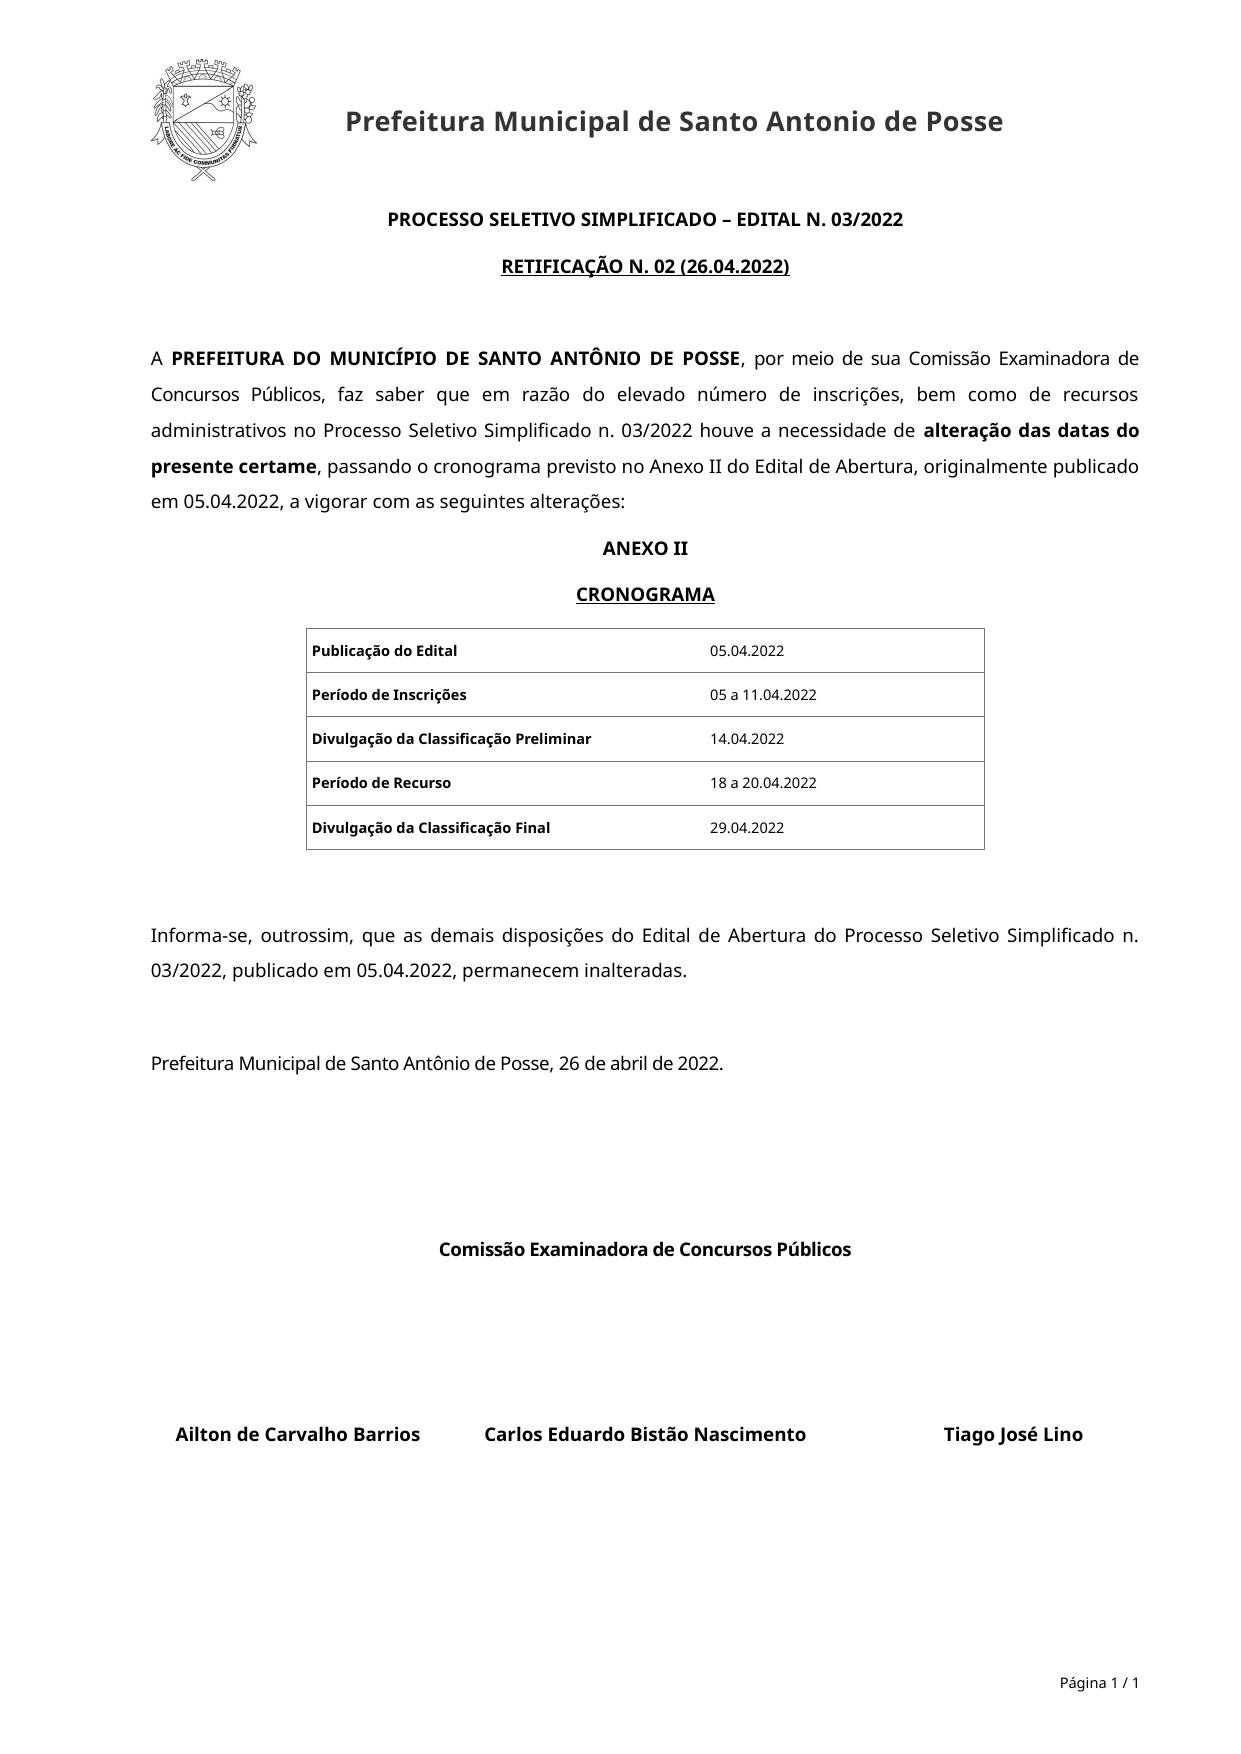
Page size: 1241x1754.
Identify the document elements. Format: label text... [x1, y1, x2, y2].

table_cell Divulgação da Classificação Final [307, 806, 704, 849]
text RETIFICAÇÃO N. 02 (26.04.2022) [151, 253, 1140, 278]
table_header Publicação do Edital [307, 629, 704, 672]
table_cell 18 a 20.04.2022 [704, 762, 984, 805]
text Comissão Examinadora de Concursos Públicos [151, 1236, 1140, 1261]
text Prefeitura Municipal de Santo Antônio de Posse, 26 de abril de 2022. [151, 1050, 1140, 1076]
table_header Tiago José Lino [810, 1421, 1140, 1447]
text ANEXO II [151, 535, 1140, 561]
table_cell 29.04.2022 [704, 806, 984, 849]
table_cell Período de Inscrições [307, 673, 704, 716]
table_cell 05 a 11.04.2022 [704, 673, 984, 716]
table_header Ailton de Carvalho Barrios [151, 1421, 480, 1447]
table_header 05.04.2022 [704, 629, 984, 672]
table_cell Divulgação da Classificação Preliminar [307, 717, 704, 761]
table_header Carlos Eduardo Bistão Nascimento [480, 1421, 810, 1447]
table_cell 14.04.2022 [704, 717, 984, 761]
text PROCESSO SELETIVO SIMPLIFICADO – EDITAL N. 03/2022 [151, 207, 1140, 232]
table_cell Período de Recurso [307, 762, 704, 805]
text A PREFEITURA DO MUNICÍPIO DE SANTO ANTÔNIO DE POSSE, por meio de sua Comissão Examinadora de Concursos Públicos, faz saber que em razão do elevado número de inscrições, bem como de recursos administrativos no Processo Seletivo Simplificado n. 03/2022 houve a necessidade de alteração das datas do presente certame, passando o cronograma previsto no Anexo II do Edital de Abertura, originalmente publicado em 05.04.2022, a vigorar com as seguintes alterações: [151, 346, 1140, 514]
text CRONOGRAMA [151, 581, 1140, 607]
picture [150, 59, 257, 181]
text Informa-se, outrossim, que as demais disposições do Edital de Abertura do Processo Seletivo Simplificado n. 03/2022, publicado em 05.04.2022, permanecem inalteradas. [151, 922, 1140, 983]
